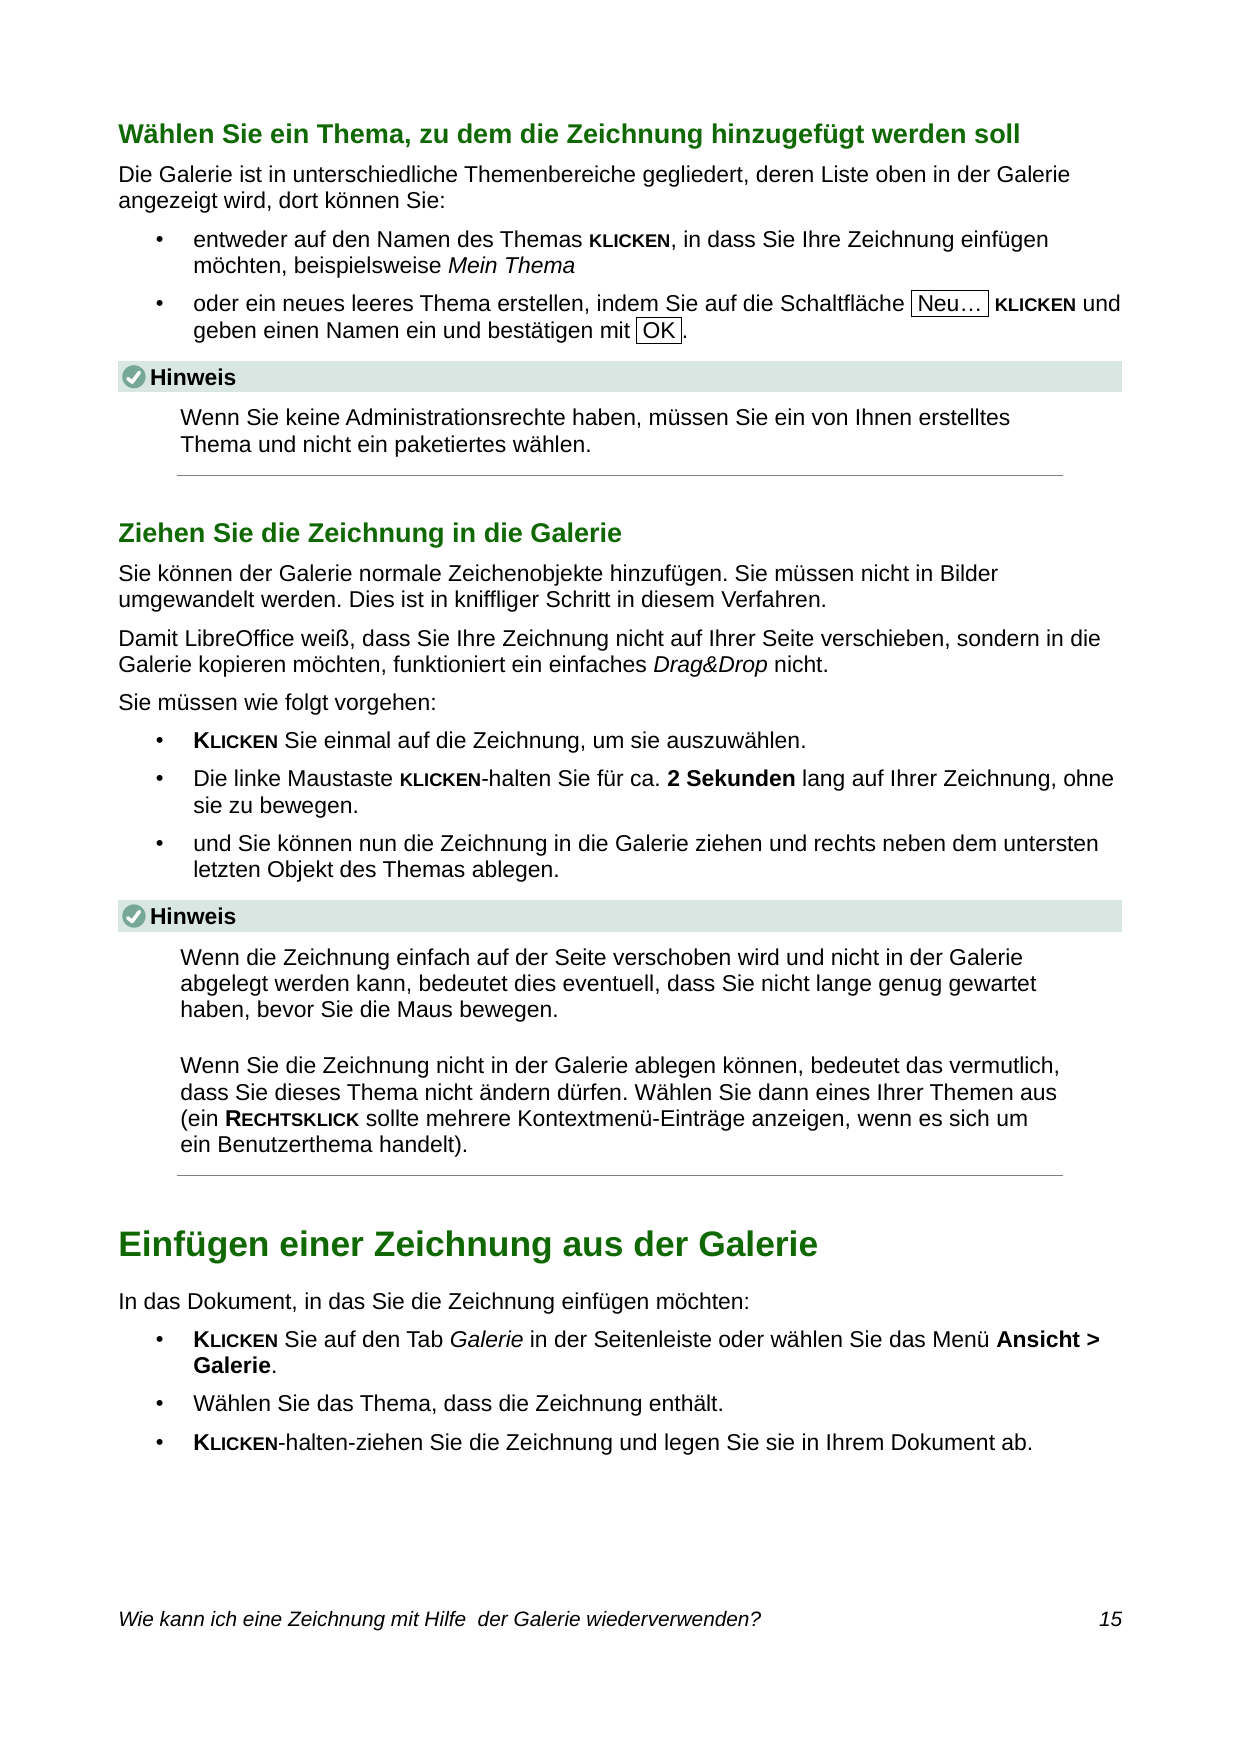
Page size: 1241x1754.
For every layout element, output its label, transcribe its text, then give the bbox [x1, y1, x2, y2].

text Die Galerie ist in unterschiedliche Themenbereiche gegliedert, deren Liste oben in der Galerie angezeigt wird, dort können Sie: [118, 161, 1122, 214]
text Wenn Sie die Zeichnung nicht in der Galerie ablegen können, bedeutet das vermutlich, dass Sie dieses Thema nicht ändern dürfen. Wählen Sie dann eines Ihrer Themen aus (ein Rechtsklick sollte mehrere Kontextmenü-Einträge anzeigen, wenn es sich um ein Benutzerthema handelt). [177, 1052, 1063, 1175]
list oder ein neues leeres Thema erstellen, indem Sie auf die Schaltfläche Neu… klicken und geben einen Namen ein und bestätigen mit OK. [156, 290, 1122, 343]
subtitle Einfügen einer Zeichnung aus der Galerie [118, 1223, 1122, 1264]
list Die linke Maustaste klicken-halten Sie für ca. 2 Sekunden lang auf Ihrer Zeichnung, ohne sie zu bewegen. [156, 765, 1122, 818]
subtitle Ziehen Sie die Zeichnung in die Galerie [118, 517, 1122, 548]
list Klicken-halten-ziehen Sie die Zeichnung und legen Sie sie in Ihrem Dokument ab. [156, 1428, 1122, 1455]
list Klicken Sie einmal auf die Zeichnung, um sie auszuwählen. [156, 727, 1122, 753]
list und Sie können nun die Zeichnung in die Galerie ziehen und rechts neben dem untersten letzten Objekt des Themas ablegen. [156, 830, 1122, 882]
text Damit LibreOffice weiß, dass Sie Ihre Zeichnung nicht auf Ihrer Seite verschieben, sondern in die Galerie kopieren möchten, funktioniert ein einfaches Drag&Drop nicht. [118, 624, 1122, 677]
text Sie müssen wie folgt vorgehen: [118, 689, 1122, 715]
text In das Dokument, in das Sie die Zeichnung einfügen möchten: [118, 1288, 1122, 1314]
list Wählen Sie das Thema, dass die Zeichnung enthält. [156, 1390, 1122, 1417]
subtitle Hinweis [118, 361, 1122, 392]
subtitle Hinweis [118, 900, 1122, 932]
list Klicken Sie auf den Tab Galerie in der Seitenleiste oder wählen Sie das Menü Ansicht > Galerie. [156, 1326, 1122, 1378]
text Wenn die Zeichnung einfach auf der Seite verschoben wird und nicht in der Galerie abgelegt werden kann, bedeutet dies eventuell, dass Sie nicht lange genug gewartet haben, bevor Sie die Maus bewegen. [177, 943, 1063, 1023]
list entweder auf den Namen des Themas klicken, in dass Sie Ihre Zeichnung einfügen möchten, beispielsweise Mein Thema [156, 226, 1122, 278]
text Sie können der Galerie normale Zeichenobjekte hinzufügen. Sie müssen nicht in Bilder umgewandelt werden. Dies ist in kniffliger Schritt in diesem Verfahren. [118, 560, 1122, 613]
text Wenn Sie keine Administrationsrechte haben, müssen Sie ein von Ihnen erstelltes Thema und nicht ein paketiertes wählen. [177, 404, 1063, 475]
subtitle Wählen Sie ein Thema, zu dem die Zeichnung hinzugefügt werden soll [118, 118, 1122, 149]
